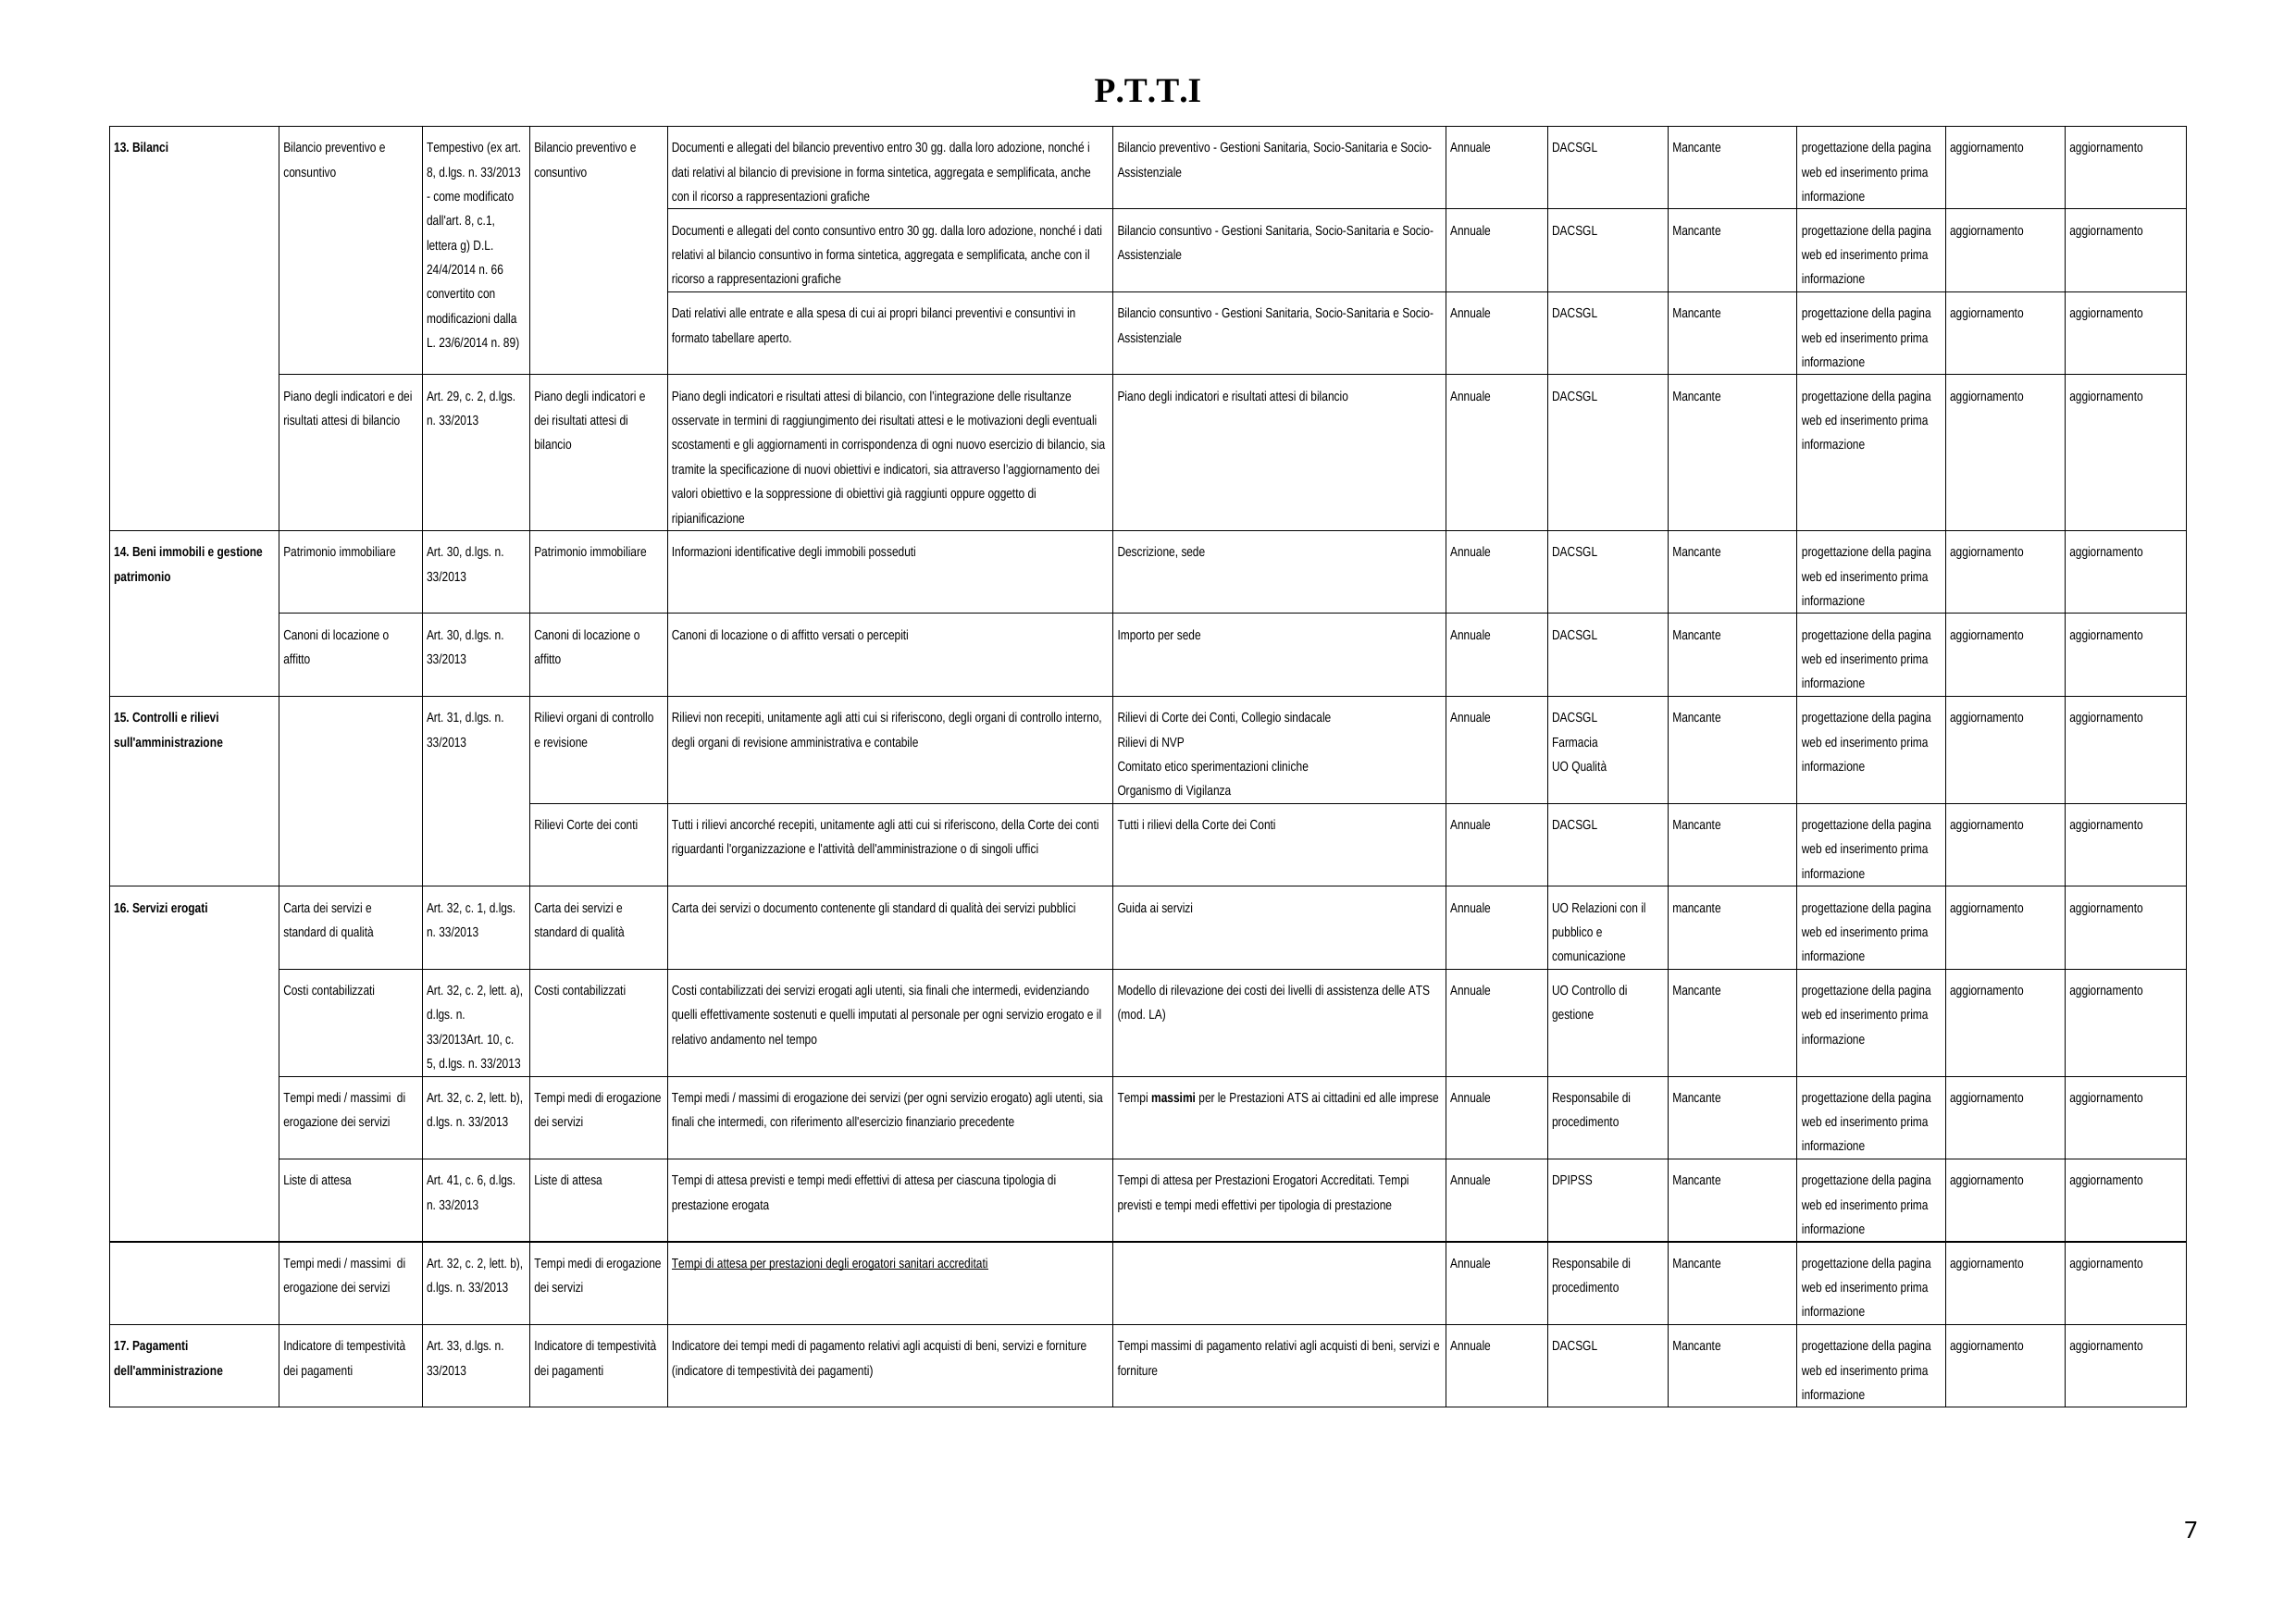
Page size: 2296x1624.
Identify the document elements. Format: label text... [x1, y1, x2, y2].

table_cell Art. 32, c. 2, lett. a), d.lgs. n. 33/2013Art. 10, c. 5, d.lgs. n. 33/2013 [423, 970, 529, 1075]
table_cell Tutti i rilievi ancorché recepiti, unitamente agli atti cui si riferiscono, della Corte dei conti riguardanti l'organizzazione e l'attività dell'amministrazione o di singoli uffici [668, 804, 1112, 886]
table_cell aggiornamento [1946, 886, 2065, 969]
table_cell 13. Bilanci [110, 127, 279, 530]
table_cell Costi contabilizzati dei servizi erogati agli utenti, sia finali che intermedi, evidenziando quelli effettivamente sostenuti e quelli imputati al personale per ogni servizio erogato e il relativo andamento nel tempo [668, 970, 1112, 1075]
table_cell DACSGL [1548, 209, 1668, 291]
table_cell Art. 32, c. 2, lett. b), d.lgs. n. 33/2013 [423, 1243, 529, 1324]
table_cell progettazione della pagina web ed inserimento prima informazione [1797, 697, 1945, 803]
table_cell Indicatore di tempestività dei pagamenti [279, 1325, 422, 1407]
table_cell Bilancio preventivo e consuntivo [279, 127, 422, 374]
table_cell Documenti e allegati del bilancio preventivo entro 30 gg. dalla loro adozione, nonché i dati relativi al bilancio di previsione in forma sintetica, aggregata e semplificata, anche con il ricorso a rappresentazioni grafiche [668, 127, 1112, 208]
table_cell Mancante [1669, 127, 1796, 208]
table_cell aggiornamento [1946, 970, 2065, 1075]
table_cell Bilancio consuntivo - Gestioni Sanitaria, Socio-Sanitaria e Socio-Assistenziale [1113, 209, 1446, 291]
table_cell Carta dei servizi e standard di qualità [279, 886, 422, 969]
table_cell Rilievi non recepiti, unitamente agli atti cui si riferiscono, degli organi di controllo interno, degli organi di revisione amministrativa e contabile [668, 697, 1112, 803]
table_cell aggiornamento [1946, 531, 2065, 613]
table_cell aggiornamento [1946, 804, 2065, 886]
table_cell aggiornamento [1946, 1159, 2065, 1241]
table_cell Mancante [1669, 614, 1796, 696]
table_cell DPIPSS [1548, 1159, 1668, 1241]
table_cell UO Controllo di gestione [1548, 970, 1668, 1075]
table_cell Mancante [1669, 375, 1796, 530]
table_cell aggiornamento [2066, 209, 2186, 291]
table_cell Tempi medi / massimi di erogazione dei servizi (per ogni servizio erogato) agli utenti, sia finali che intermedi, con riferimento all'esercizio finanziario precedente [668, 1077, 1112, 1159]
table_cell aggiornamento [2066, 127, 2186, 208]
table_cell DACSGL [1548, 292, 1668, 374]
table_cell aggiornamento [2066, 1325, 2186, 1407]
table_cell Annuale [1446, 1077, 1547, 1159]
table_cell progettazione della pagina web ed inserimento prima informazione [1797, 209, 1945, 291]
table_cell Tempi medi / massimi di erogazione dei servizi [279, 1077, 422, 1159]
table_cell Modello di rilevazione dei costi dei livelli di assistenza delle ATS (mod. LA) [1113, 970, 1446, 1075]
table_cell Annuale [1446, 1325, 1547, 1407]
table_cell Patrimonio immobiliare [530, 531, 667, 613]
table_cell Annuale [1446, 804, 1547, 886]
table_cell Mancante [1669, 1159, 1796, 1241]
table_cell aggiornamento [2066, 1159, 2186, 1241]
table_cell Art. 41, c. 6, d.lgs. n. 33/2013 [423, 1159, 529, 1241]
table_cell Rilievi di Corte dei Conti, Collegio sindacale Rilievi di NVP Comitato etico sperimentazioni cliniche Organismo di Vigilanza [1113, 697, 1446, 803]
table_cell Tempi di attesa per prestazioni degli erogatori sanitari accreditati [668, 1243, 1112, 1324]
table_cell 16. Servizi erogati [110, 886, 279, 1241]
table_cell Documenti e allegati del conto consuntivo entro 30 gg. dalla loro adozione, nonché i dati relativi al bilancio consuntivo in forma sintetica, aggregata e semplificata, anche con il ricorso a rappresentazioni grafiche [668, 209, 1112, 291]
table_cell aggiornamento [1946, 1325, 2065, 1407]
table_cell mancante [1669, 886, 1796, 969]
table_cell Indicatore di tempestività dei pagamenti [530, 1325, 667, 1407]
table_cell progettazione della pagina web ed inserimento prima informazione [1797, 970, 1945, 1075]
table_cell Piano degli indicatori e dei risultati attesi di bilancio [530, 375, 667, 530]
table_cell Canoni di locazione o di affitto versati o percepiti [668, 614, 1112, 696]
table_cell 15. Controlli e rilievi sull'amministrazione [110, 697, 279, 886]
table_cell Bilancio consuntivo - Gestioni Sanitaria, Socio-Sanitaria e Socio-Assistenziale [1113, 292, 1446, 374]
table_cell aggiornamento [2066, 375, 2186, 530]
table_cell DACSGL [1548, 127, 1668, 208]
table_cell aggiornamento [2066, 970, 2186, 1075]
table_cell Annuale [1446, 531, 1547, 613]
table_cell Carta dei servizi e standard di qualità [530, 886, 667, 969]
table_cell aggiornamento [1946, 697, 2065, 803]
table_cell Responsabile di procedimento [1548, 1243, 1668, 1324]
table_cell Tempi massimi di pagamento relativi agli acquisti di beni, servizi e forniture [1113, 1325, 1446, 1407]
table_cell aggiornamento [2066, 804, 2186, 886]
table_cell Costi contabilizzati [279, 970, 422, 1075]
table_cell Art. 33, d.lgs. n. 33/2013 [423, 1325, 529, 1407]
table_cell Descrizione, sede [1113, 531, 1446, 613]
table_cell Mancante [1669, 531, 1796, 613]
table_cell Annuale [1446, 697, 1547, 803]
table_cell Piano degli indicatori e risultati attesi di bilancio, con l’integrazione delle risultanze osservate in termini di raggiungimento dei risultati attesi e le motivazioni degli eventuali scostamenti e gli aggiornamenti in corrispondenza di ogni nuovo esercizio di bilancio, sia tramite la specificazione di nuovi obiettivi e indicatori, sia attraverso l’aggiornamento dei valori obiettivo e la soppressione di obiettivi già raggiunti oppure oggetto di ripianificazione [668, 375, 1112, 530]
table_cell Guida ai servizi [1113, 886, 1446, 969]
table_cell Rilievi organi di controllo e revisione [530, 697, 667, 803]
table_cell progettazione della pagina web ed inserimento prima informazione [1797, 804, 1945, 886]
table_cell Responsabile di procedimento [1548, 1077, 1668, 1159]
table_cell 17. Pagamenti dell'amministrazione [110, 1325, 279, 1407]
table_cell aggiornamento [1946, 209, 2065, 291]
table_cell aggiornamento [1946, 127, 2065, 208]
table_cell Mancante [1669, 1077, 1796, 1159]
table_cell progettazione della pagina web ed inserimento prima informazione [1797, 375, 1945, 530]
table_cell progettazione della pagina web ed inserimento prima informazione [1797, 614, 1945, 696]
table_cell progettazione della pagina web ed inserimento prima informazione [1797, 1077, 1945, 1159]
table_cell Tempi di attesa per Prestazioni Erogatori Accreditati. Tempi previsti e tempi medi effettivi per tipologia di prestazione [1113, 1159, 1446, 1241]
table_cell Tempi di attesa previsti e tempi medi effettivi di attesa per ciascuna tipologia di prestazione erogata [668, 1159, 1112, 1241]
table_cell Tempi medi / massimi di erogazione dei servizi [279, 1243, 422, 1324]
table_cell Liste di attesa [279, 1159, 422, 1241]
table_cell [279, 697, 422, 886]
table_cell [110, 1243, 279, 1324]
table_cell aggiornamento [2066, 1243, 2186, 1324]
table_cell Dati relativi alle entrate e alla spesa di cui ai propri bilanci preventivi e consuntivi in formato tabellare aperto. [668, 292, 1112, 374]
table_cell Bilancio preventivo e consuntivo [530, 127, 667, 374]
table_cell progettazione della pagina web ed inserimento prima informazione [1797, 531, 1945, 613]
table_cell UO Relazioni con il pubblico e comunicazione [1548, 886, 1668, 969]
table_cell Art. 31, d.lgs. n. 33/2013 [423, 697, 529, 886]
table_cell DACSGL [1548, 531, 1668, 613]
table_cell Annuale [1446, 127, 1547, 208]
table_cell Liste di attesa [530, 1159, 667, 1241]
table_cell Mancante [1669, 1325, 1796, 1407]
table_cell progettazione della pagina web ed inserimento prima informazione [1797, 127, 1945, 208]
table_cell aggiornamento [1946, 292, 2065, 374]
table_cell Piano degli indicatori e dei risultati attesi di bilancio [279, 375, 422, 530]
table_cell aggiornamento [2066, 886, 2186, 969]
table_cell Mancante [1669, 804, 1796, 886]
table_cell progettazione della pagina web ed inserimento prima informazione [1797, 292, 1945, 374]
table_cell Mancante [1669, 697, 1796, 803]
table_cell DACSGL [1548, 375, 1668, 530]
table_cell Indicatore dei tempi medi di pagamento relativi agli acquisti di beni, servizi e forniture (indicatore di tempestività dei pagamenti) [668, 1325, 1112, 1407]
table_cell Tempestivo (ex art. 8, d.lgs. n. 33/2013 - come modificato dall'art. 8, c.1, lettera g) D.L. 24/4/2014 n. 66 convertito con modificazioni dalla L. 23/6/2014 n. 89) [423, 127, 529, 374]
table_cell aggiornamento [2066, 614, 2186, 696]
table_cell aggiornamento [2066, 1077, 2186, 1159]
table_cell Canoni di locazione o affitto [530, 614, 667, 696]
table_cell aggiornamento [2066, 292, 2186, 374]
table_cell Mancante [1669, 292, 1796, 374]
table_cell Tutti i rilievi della Corte dei Conti [1113, 804, 1446, 886]
table_cell Annuale [1446, 970, 1547, 1075]
table_cell Art. 32, c. 2, lett. b), d.lgs. n. 33/2013 [423, 1077, 529, 1159]
table_cell DACSGL Farmacia UO Qualità [1548, 697, 1668, 803]
table_cell progettazione della pagina web ed inserimento prima informazione [1797, 1243, 1945, 1324]
table_cell Bilancio preventivo - Gestioni Sanitaria, Socio-Sanitaria e Socio-Assistenziale [1113, 127, 1446, 208]
table_cell aggiornamento [2066, 697, 2186, 803]
table_cell Annuale [1446, 1243, 1547, 1324]
table_cell Annuale [1446, 614, 1547, 696]
table_cell Art. 30, d.lgs. n. 33/2013 [423, 614, 529, 696]
table_cell Art. 32, c. 1, d.lgs. n. 33/2013 [423, 886, 529, 969]
table_cell 14. Beni immobili e gestione patrimonio [110, 531, 279, 696]
table_cell DACSGL [1548, 614, 1668, 696]
table_cell Tempi medi di erogazione dei servizi [530, 1243, 667, 1324]
table_cell Annuale [1446, 292, 1547, 374]
table_cell aggiornamento [2066, 531, 2186, 613]
table_cell Rilievi Corte dei conti [530, 804, 667, 886]
table_cell aggiornamento [1946, 1077, 2065, 1159]
table_cell Patrimonio immobiliare [279, 531, 422, 613]
table_cell aggiornamento [1946, 614, 2065, 696]
table_cell Costi contabilizzati [530, 970, 667, 1075]
table_cell Carta dei servizi o documento contenente gli standard di qualità dei servizi pubblici [668, 886, 1112, 969]
table_cell Annuale [1446, 886, 1547, 969]
table_cell [1113, 1243, 1446, 1324]
table_cell Annuale [1446, 209, 1547, 291]
table_cell Art. 30, d.lgs. n. 33/2013 [423, 531, 529, 613]
table_cell aggiornamento [1946, 1243, 2065, 1324]
table_cell DACSGL [1548, 804, 1668, 886]
table_cell Importo per sede [1113, 614, 1446, 696]
table_cell DACSGL [1548, 1325, 1668, 1407]
table_cell progettazione della pagina web ed inserimento prima informazione [1797, 1159, 1945, 1241]
table_cell Mancante [1669, 970, 1796, 1075]
table_cell progettazione della pagina web ed inserimento prima informazione [1797, 1325, 1945, 1407]
table_cell Piano degli indicatori e risultati attesi di bilancio [1113, 375, 1446, 530]
table_cell progettazione della pagina web ed inserimento prima informazione [1797, 886, 1945, 969]
table_cell Annuale [1446, 375, 1547, 530]
table_cell Annuale [1446, 1159, 1547, 1241]
table_cell Informazioni identificative degli immobili posseduti [668, 531, 1112, 613]
table_cell Tempi medi di erogazione dei servizi [530, 1077, 667, 1159]
table_cell Tempi massimi per le Prestazioni ATS ai cittadini ed alle imprese [1113, 1077, 1446, 1159]
table_cell Canoni di locazione o affitto [279, 614, 422, 696]
table_cell Art. 29, c. 2, d.lgs. n. 33/2013 [423, 375, 529, 530]
table_cell Mancante [1669, 1243, 1796, 1324]
table_cell Mancante [1669, 209, 1796, 291]
table_cell aggiornamento [1946, 375, 2065, 530]
